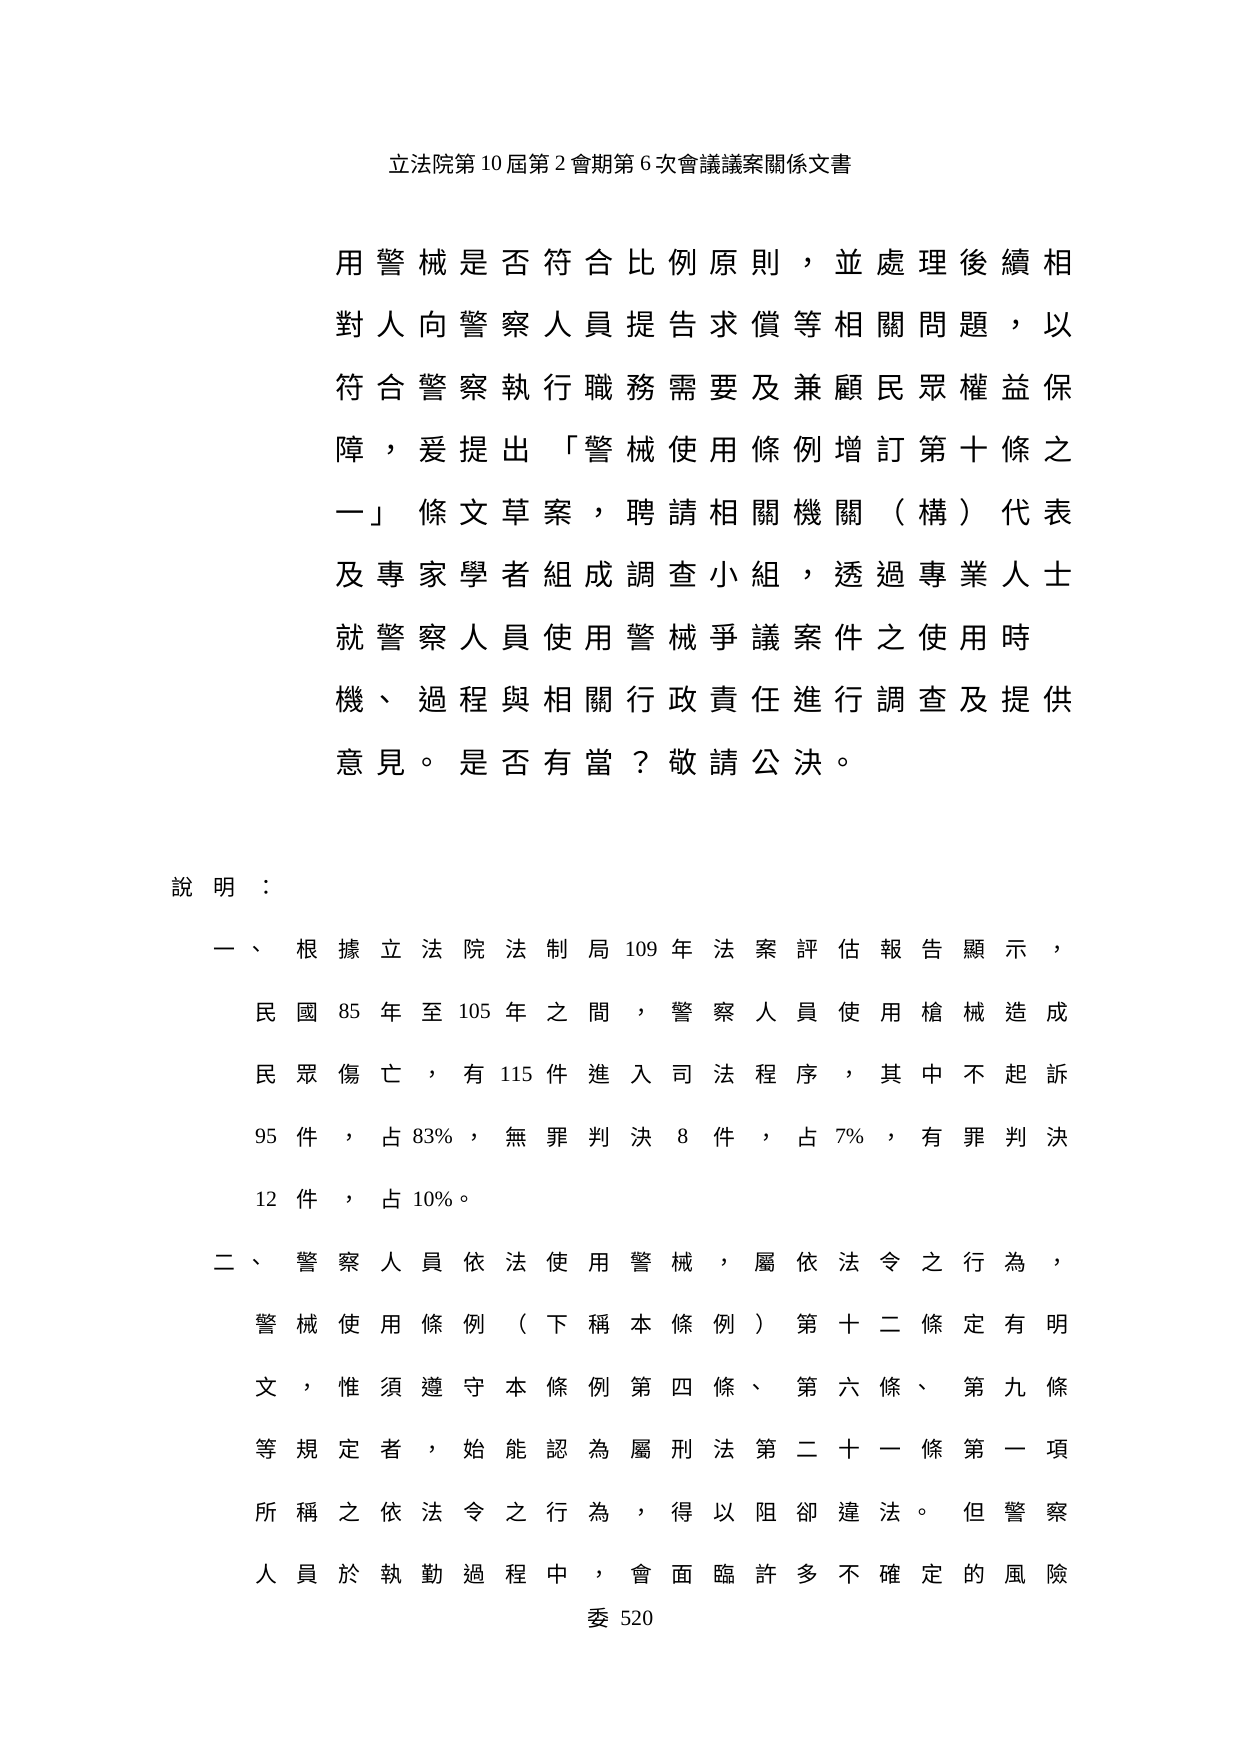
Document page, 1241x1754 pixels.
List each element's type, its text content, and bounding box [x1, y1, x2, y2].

text 用警械是否符合比例原則，並處理後續相對人向警察人員提告求償等相關問題，以符合警察執行職務需要及兼顧民眾權益保障，爰提出「警械使用條例增訂第十條之一」條文草案，聘請相關機關（構）代表及專家學者組成調查小組，透過專業人士就警察人員使用警械爭議案件之使用時機、過程與相關行政責任進行調查及提供意見。是否有當？敬請公決。 [217, 219, 1078, 781]
text 說明： [162, 844, 1078, 906]
text 一、根據立法院法制局109年法案評估報告顯示，民國85年至105年之間，警察人員使用槍械造成民眾傷亡，有115件進入司法程序，其中不起訴95件，占83%，無罪判決8件，占7%，有罪判決12件，占10%。 [184, 906, 1078, 1219]
text 二、警察人員依法使用警械，屬依法令之行為，警械使用條例（下稱本條例）第十二條定有明文，惟須遵守本條例第四條、第六條、第九條等規定者，始能認為屬刑法第二十一條第一項所稱之依法令之行為，得以阻卻違法。但警察人員於執勤過程中，會面臨許多不確定的風險 [184, 1219, 1078, 1594]
